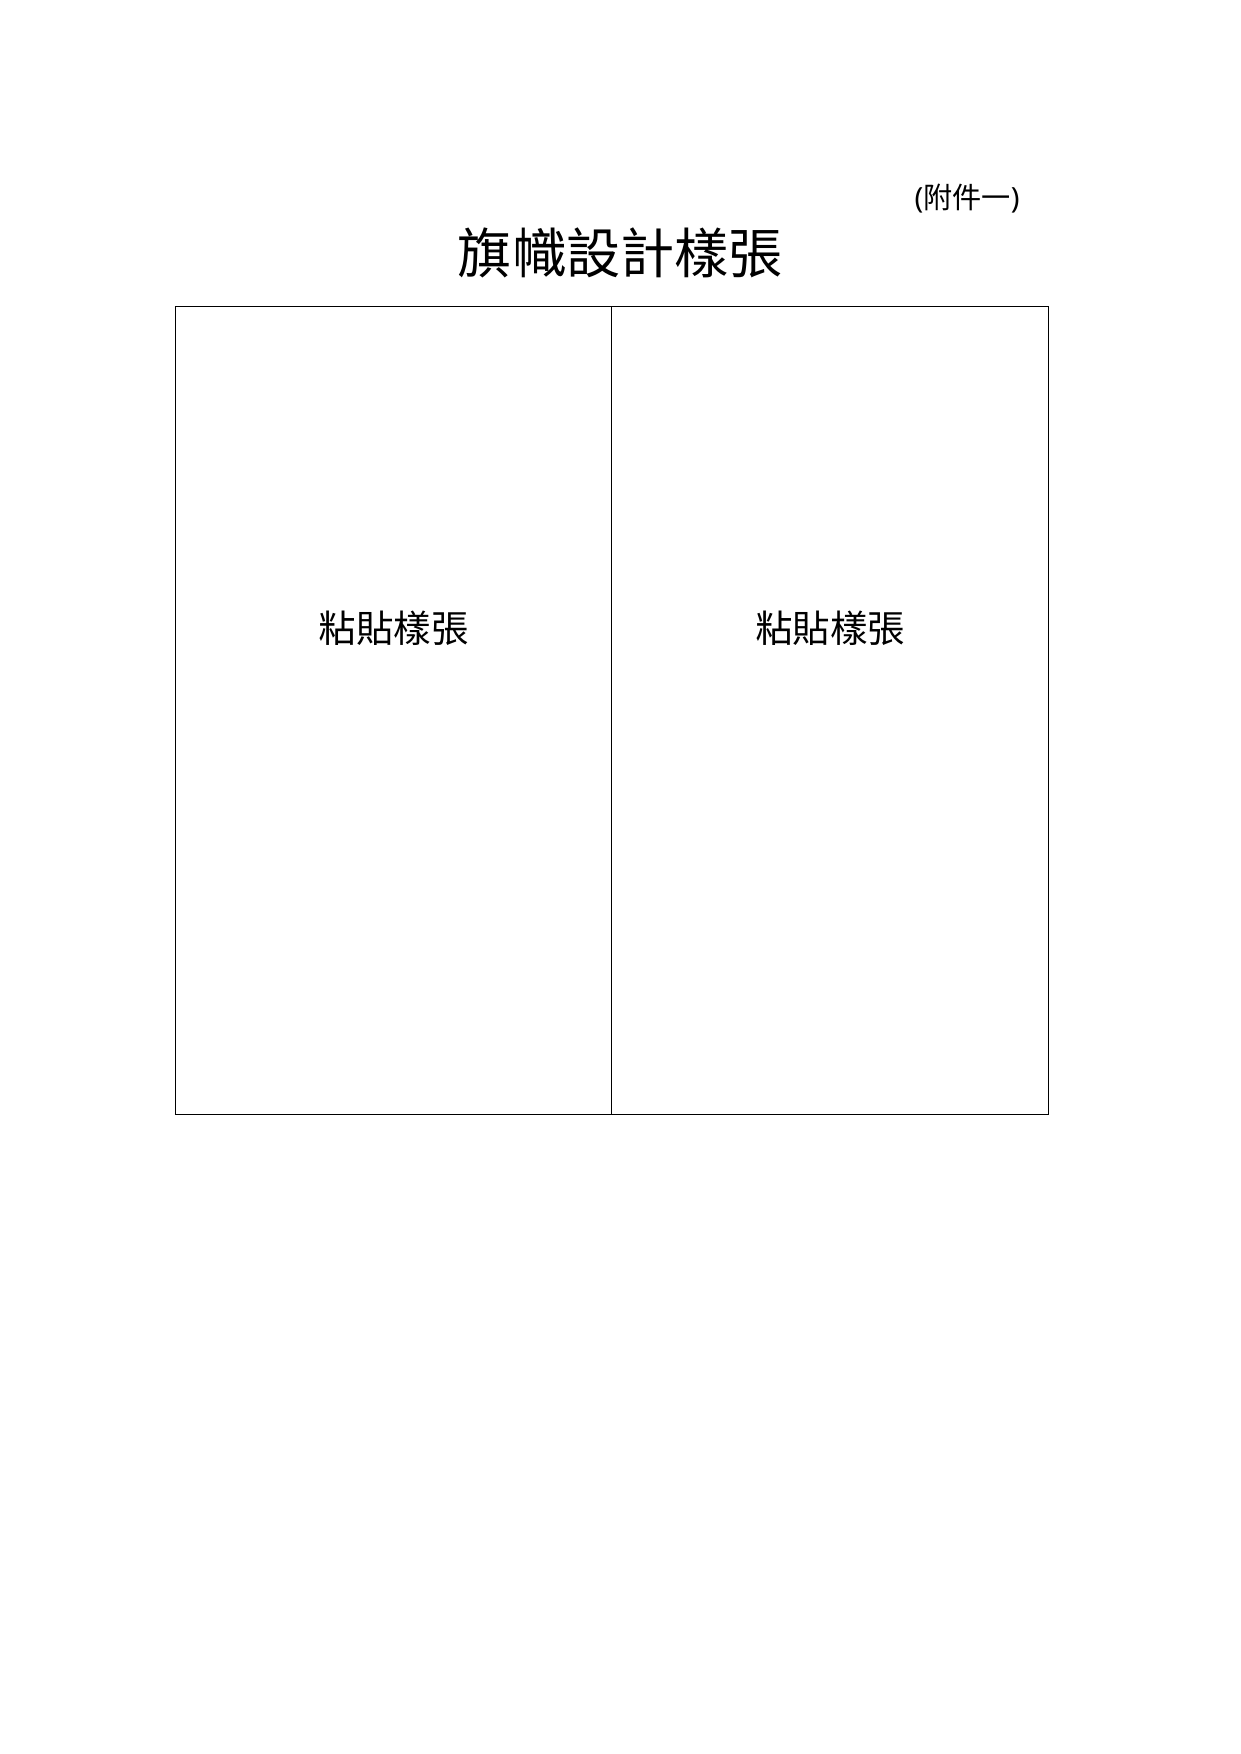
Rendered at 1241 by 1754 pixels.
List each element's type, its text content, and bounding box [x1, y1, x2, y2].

table_header 粘貼樣張 [176, 307, 611, 1114]
text 旗幟設計樣張 [187, 194, 1053, 306]
text (附件一) [914, 175, 1038, 217]
table_header 粘貼樣張 [612, 307, 1048, 1114]
